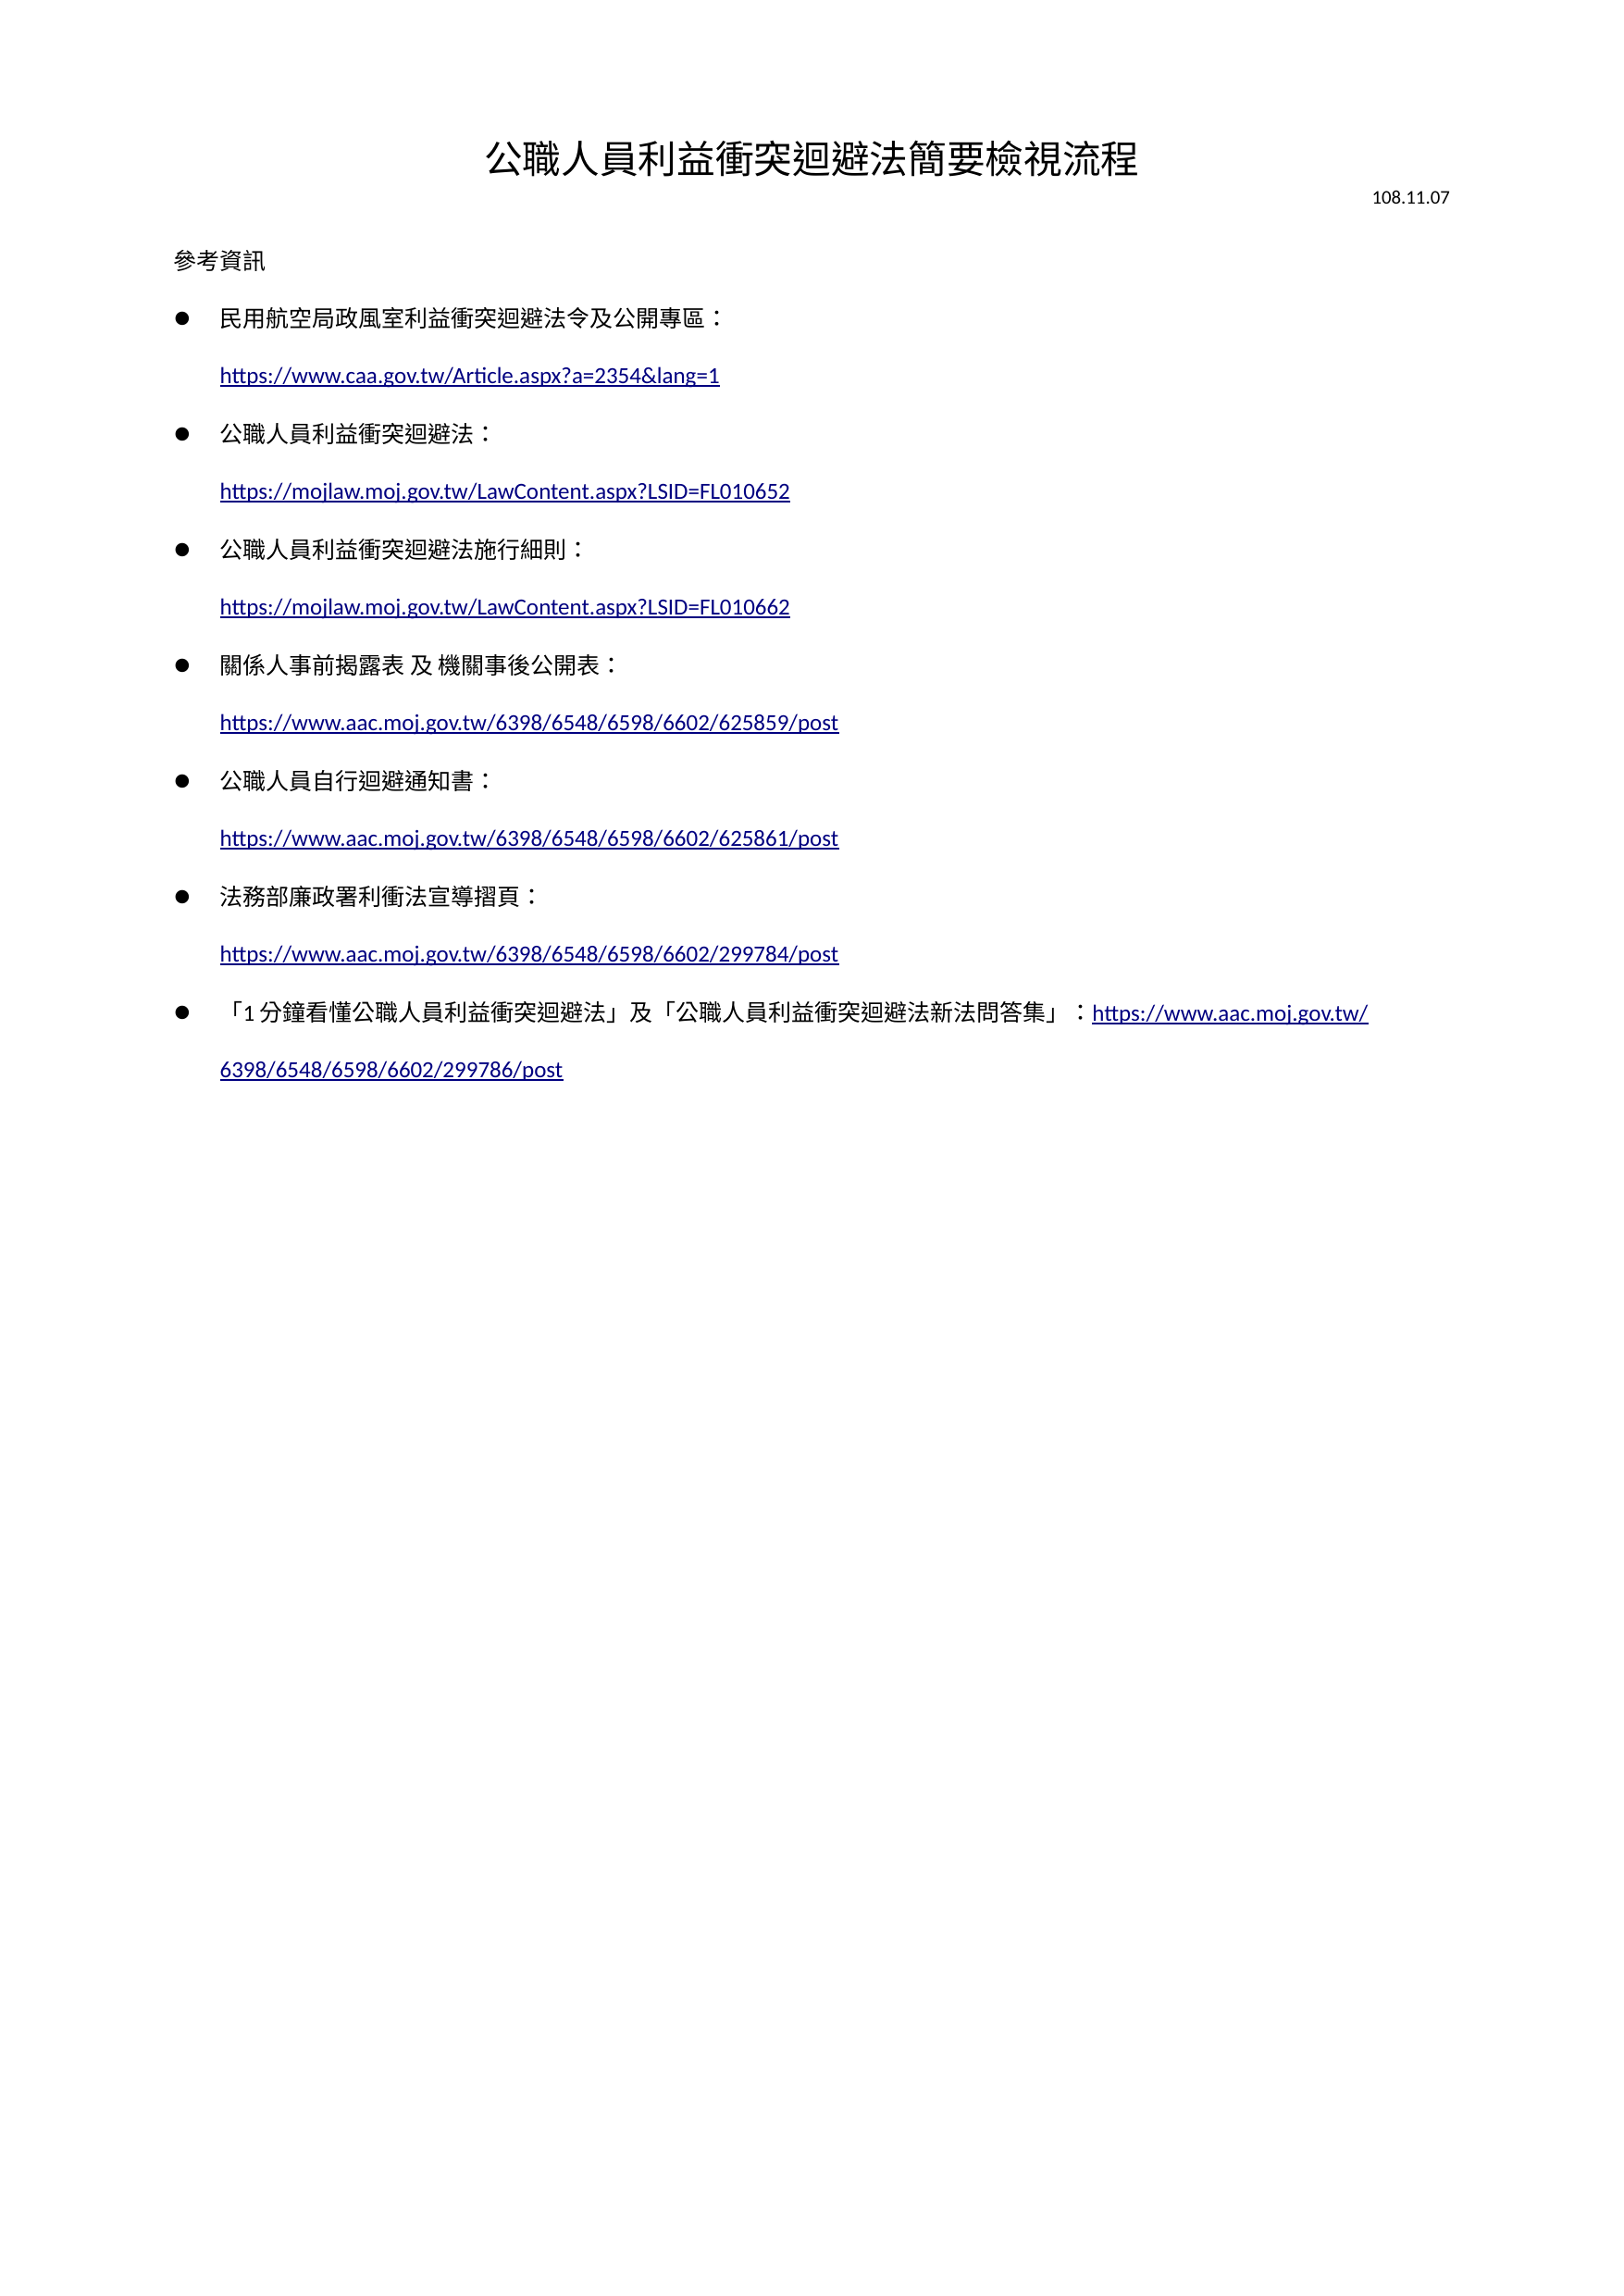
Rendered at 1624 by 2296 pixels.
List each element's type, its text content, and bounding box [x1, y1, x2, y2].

list 關係人事前揭露表 及 機關事後公開表： [173, 626, 1450, 684]
list 公職人員自行迴避通知書： [173, 741, 1450, 800]
text https://www.caa.gov.tw/Article.aspx?a=2354&lang=1 [219, 337, 1450, 394]
list 「1分鐘看懂公職人員利益衝突迴避法」及「公職人員利益衝突迴避法新法問答集」：https://www.aac.moj.gov.tw/6398/6548/6598/6602/299786/post [173, 973, 1450, 1088]
text https://www.aac.moj.gov.tw/6398/6548/6598/6602/625859/post [219, 684, 1450, 741]
text 參考資訊 [173, 221, 1450, 279]
text https://www.aac.moj.gov.tw/6398/6548/6598/6602/299784/post [219, 915, 1450, 973]
text https://mojlaw.moj.gov.tw/LawContent.aspx?LSID=FL010652 [219, 453, 1450, 510]
list 公職人員利益衝突迴避法： [173, 394, 1450, 453]
text https://mojlaw.moj.gov.tw/LawContent.aspx?LSID=FL010662 [219, 568, 1450, 626]
list 公職人員利益衝突迴避法施行細則： [173, 510, 1450, 568]
list 法務部廉政署利衝法宣導摺頁： [173, 857, 1450, 915]
list 民用航空局政風室利益衝突迴避法令及公開專區： [173, 279, 1450, 337]
text https://www.aac.moj.gov.tw/6398/6548/6598/6602/625861/post [219, 800, 1450, 857]
